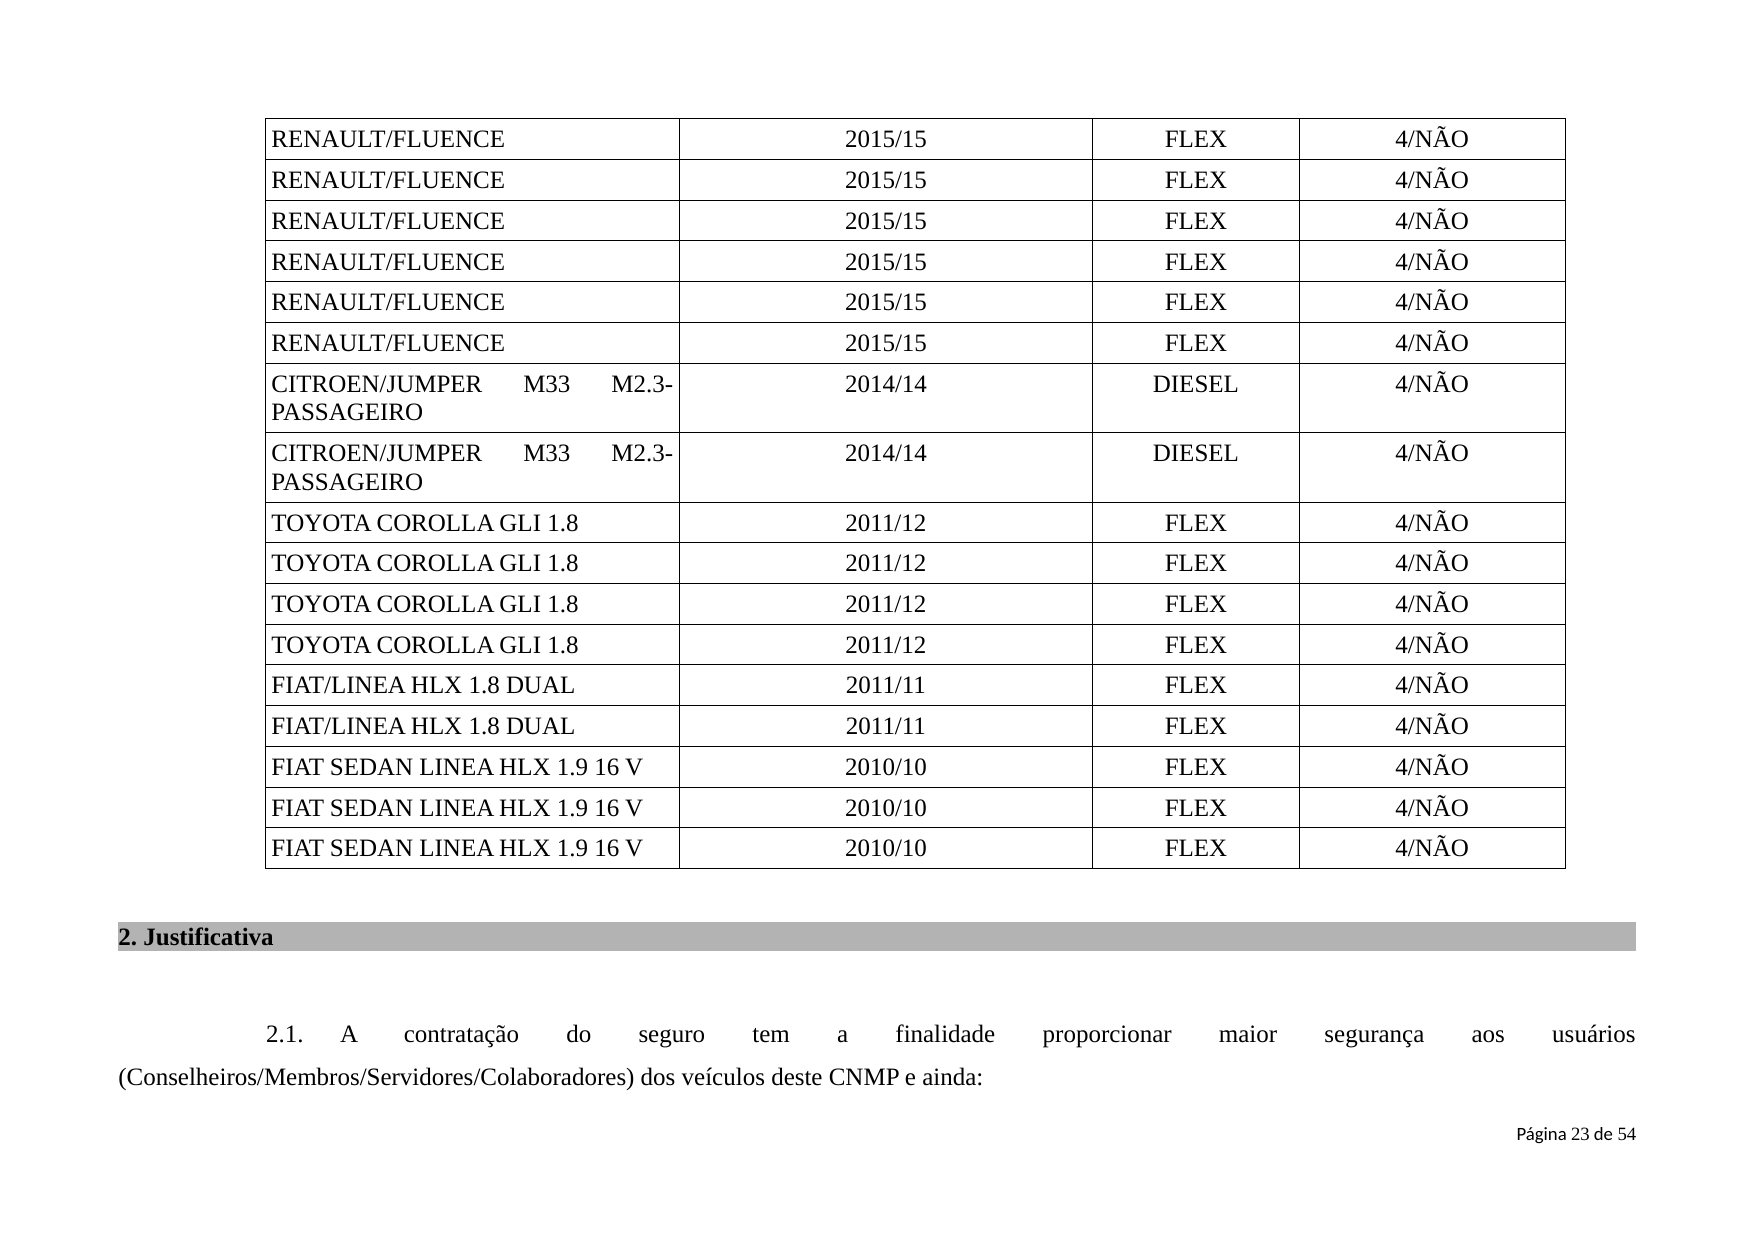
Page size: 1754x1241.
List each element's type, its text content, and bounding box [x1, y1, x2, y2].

table_cell 2014/14 [680, 433, 1092, 501]
table_cell 2011/11 [680, 665, 1092, 705]
table_cell FLEX [1093, 665, 1299, 705]
table_cell 4/NÃO [1300, 241, 1565, 281]
table_cell TOYOTA COROLLA GLI 1.8 [266, 543, 679, 583]
table_cell FLEX [1093, 747, 1299, 787]
table_cell TOYOTA COROLLA GLI 1.8 [266, 503, 679, 542]
table_cell 2011/12 [680, 625, 1092, 664]
table_cell CITROEN/JUMPER M33 M2.3-PASSAGEIRO [266, 433, 679, 501]
table_cell RENAULT/FLUENCE [266, 282, 679, 322]
table_cell FIAT SEDAN LINEA HLX 1.9 16 V [266, 788, 679, 827]
table_cell TOYOTA COROLLA GLI 1.8 [266, 625, 679, 664]
table_cell 2015/15 [680, 160, 1092, 199]
table_cell FLEX [1093, 503, 1299, 542]
table_cell 2010/10 [680, 747, 1092, 787]
table_cell 2014/14 [680, 364, 1092, 432]
table_cell RENAULT/FLUENCE [266, 323, 679, 362]
list A contratação do seguro tem a finalidade proporcionar maior segurança aos usuários (Conselheiros/Membros/Servidores/Colaboradores) dos veículos deste CNMP e ainda: [118, 1019, 1636, 1091]
table_cell TOYOTA COROLLA GLI 1.8 [266, 584, 679, 624]
table_cell RENAULT/FLUENCE [266, 119, 679, 159]
table_cell FLEX [1093, 119, 1299, 159]
table_cell 2015/15 [680, 323, 1092, 362]
table_cell 4/NÃO [1300, 828, 1565, 868]
table_cell 2011/12 [680, 503, 1092, 542]
table_cell 4/NÃO [1300, 625, 1565, 664]
table_cell FLEX [1093, 625, 1299, 664]
table_cell RENAULT/FLUENCE [266, 241, 679, 281]
table_cell 4/NÃO [1300, 503, 1565, 542]
table_cell 4/NÃO [1300, 584, 1565, 624]
table_cell FIAT SEDAN LINEA HLX 1.9 16 V [266, 828, 679, 868]
table_cell DIESEL [1093, 433, 1299, 501]
table_cell FLEX [1093, 160, 1299, 199]
table_cell FLEX [1093, 706, 1299, 746]
table_cell 4/NÃO [1300, 543, 1565, 583]
table_cell DIESEL [1093, 364, 1299, 432]
table_cell 2015/15 [680, 119, 1092, 159]
table_cell FLEX [1093, 282, 1299, 322]
table_cell FLEX [1093, 323, 1299, 362]
table_cell RENAULT/FLUENCE [266, 160, 679, 199]
table_cell FLEX [1093, 201, 1299, 240]
table_cell FLEX [1093, 788, 1299, 827]
table_cell 2011/11 [680, 706, 1092, 746]
table_cell 4/NÃO [1300, 282, 1565, 322]
table_cell 4/NÃO [1300, 788, 1565, 827]
table_cell 4/NÃO [1300, 160, 1565, 199]
table_cell 2011/12 [680, 543, 1092, 583]
table_cell FLEX [1093, 828, 1299, 868]
table_cell 4/NÃO [1300, 119, 1565, 159]
table_cell FIAT SEDAN LINEA HLX 1.9 16 V [266, 747, 679, 787]
table_cell FIAT/LINEA HLX 1.8 DUAL [266, 665, 679, 705]
table_cell 4/NÃO [1300, 706, 1565, 746]
table_cell FIAT/LINEA HLX 1.8 DUAL [266, 706, 679, 746]
table_cell CITROEN/JUMPER M33 M2.3-PASSAGEIRO [266, 364, 679, 432]
table_cell 4/NÃO [1300, 364, 1565, 432]
table_cell 2010/10 [680, 788, 1092, 827]
table_cell RENAULT/FLUENCE [266, 201, 679, 240]
table_cell 4/NÃO [1300, 665, 1565, 705]
table_cell 4/NÃO [1300, 433, 1565, 501]
table_cell FLEX [1093, 543, 1299, 583]
table_cell FLEX [1093, 584, 1299, 624]
table_cell 4/NÃO [1300, 201, 1565, 240]
table_cell 4/NÃO [1300, 747, 1565, 787]
table_cell 2015/15 [680, 201, 1092, 240]
text 2. Justificativa [118, 922, 1636, 951]
table_cell 2011/12 [680, 584, 1092, 624]
table_cell FLEX [1093, 241, 1299, 281]
table_cell 2015/15 [680, 282, 1092, 322]
table_cell 4/NÃO [1300, 323, 1565, 362]
table_cell 2010/10 [680, 828, 1092, 868]
table_cell 2015/15 [680, 241, 1092, 281]
